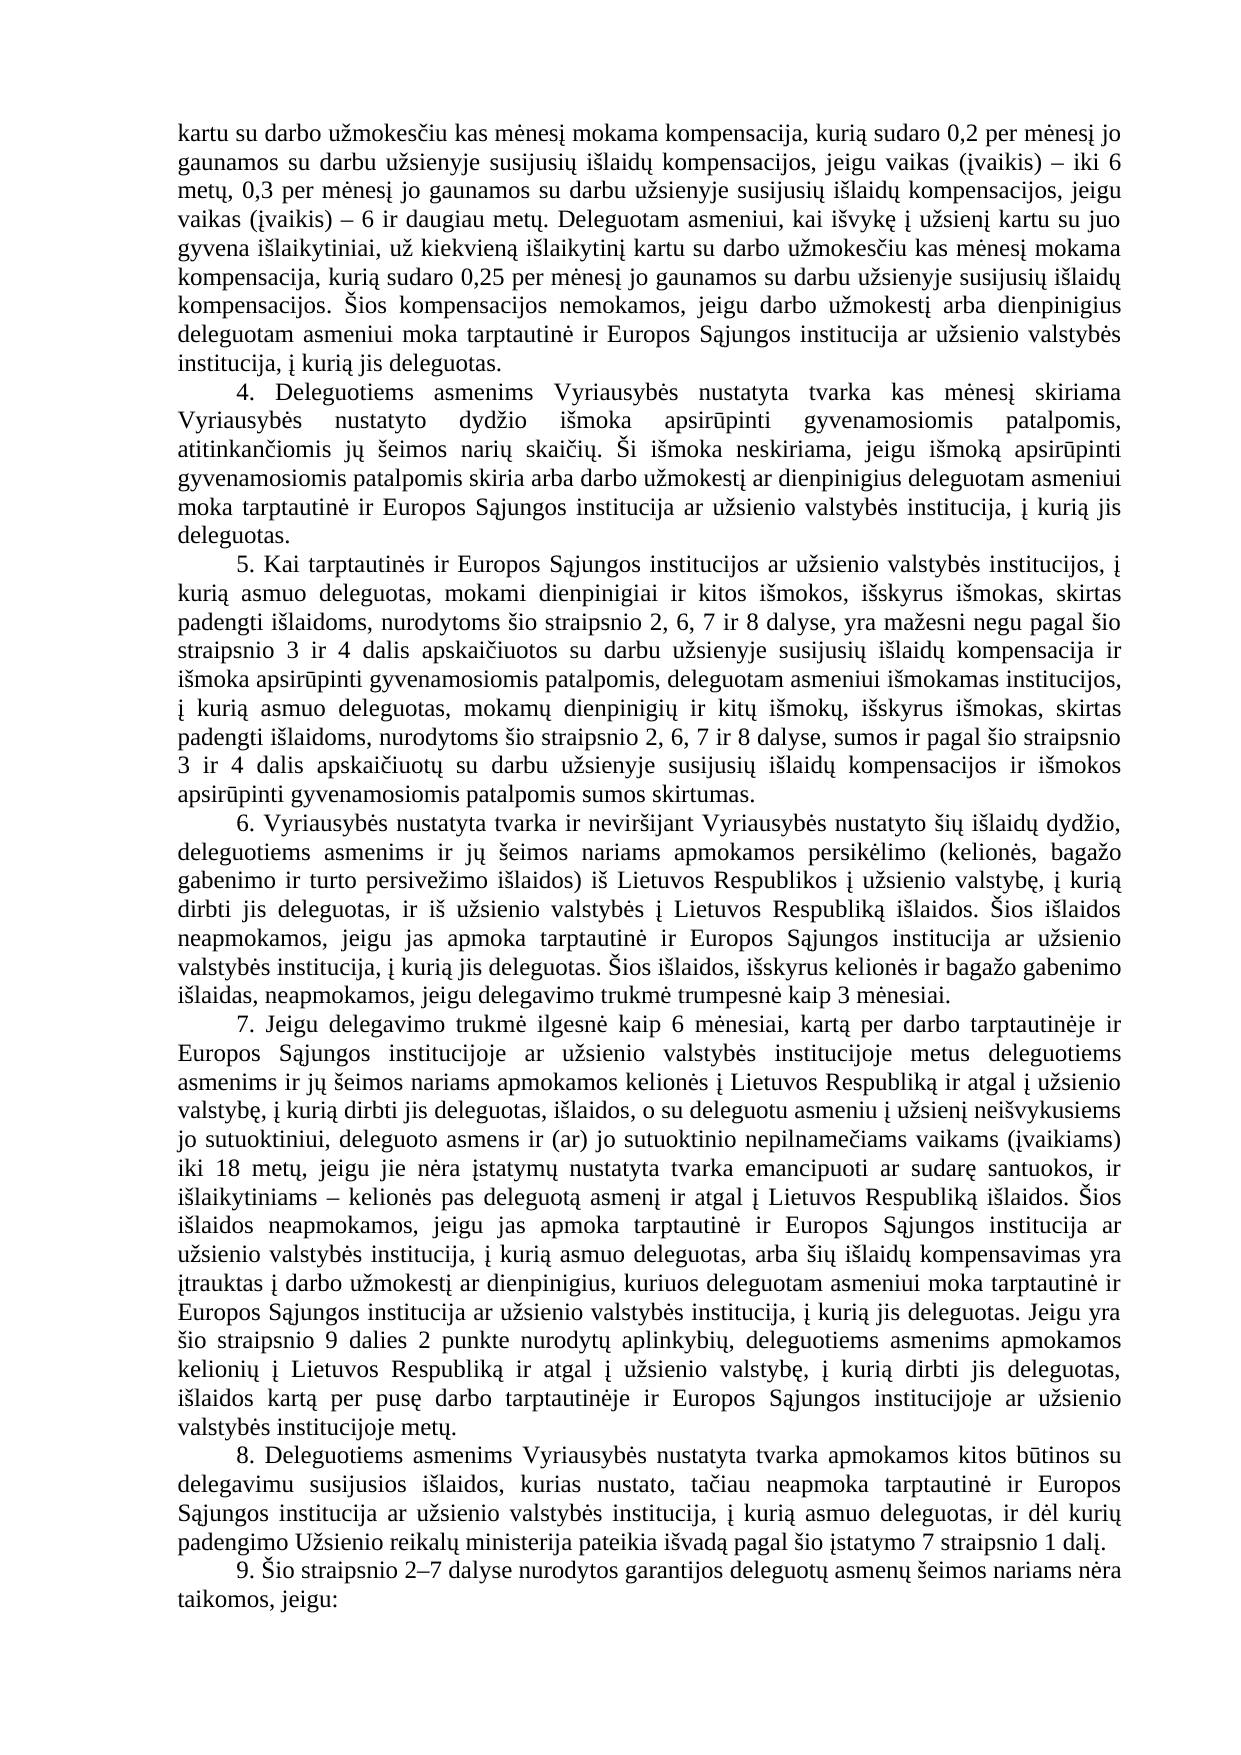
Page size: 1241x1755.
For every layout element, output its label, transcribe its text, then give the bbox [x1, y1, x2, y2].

text 9. Šio straipsnio 2–7 dalyse nurodytos garantijos deleguotų asmenų šeimos nariams nėra taikomos, jeigu: [177, 1556, 1122, 1613]
text 7. Jeigu delegavimo trukmė ilgesnė kaip 6 mėnesiai, kartą per darbo tarptautinėje ir Europos Sąjungos institucijoje ar užsienio valstybės institucijoje metus deleguotiems asmenims ir jų šeimos nariams apmokamos kelionės į Lietuvos Respubliką ir atgal į užsienio valstybę, į kurią dirbti jis deleguotas, išlaidos, o su deleguotu asmeniu į užsienį neišvykusiems jo sutuoktiniui, deleguoto asmens ir (ar) jo sutuoktinio nepilnamečiams vaikams (įvaikiams) iki 18 metų, jeigu jie nėra įstatymų nustatyta tvarka emancipuoti ar sudarę santuokos, ir išlaikytiniams – kelionės pas deleguotą asmenį ir atgal į Lietuvos Respubliką išlaidos. Šios išlaidos neapmokamos, jeigu jas apmoka tarptautinė ir Europos Sąjungos institucija ar užsienio valstybės institucija, į kurią asmuo deleguotas, arba šių išlaidų kompensavimas yra įtrauktas į darbo užmokestį ar dienpinigius, kuriuos deleguotam asmeniui moka tarptautinė ir Europos Sąjungos institucija ar užsienio valstybės institucija, į kurią jis deleguotas. Jeigu yra šio straipsnio 9 dalies 2 punkte nurodytų aplinkybių, deleguotiems asmenims apmokamos kelionių į Lietuvos Respubliką ir atgal į užsienio valstybę, į kurią dirbti jis deleguotas, išlaidos kartą per pusę darbo tarptautinėje ir Europos Sąjungos institucijoje ar užsienio valstybės institucijoje metų. [177, 1009, 1122, 1441]
text 4. Deleguotiems asmenims Vyriausybės nustatyta tvarka kas mėnesį skiriama Vyriausybės nustatyto dydžio išmoka apsirūpinti gyvenamosiomis patalpomis, atitinkančiomis jų šeimos narių skaičių. Ši išmoka neskiriama, jeigu išmoką apsirūpinti gyvenamosiomis patalpomis skiria arba darbo užmokestį ar dienpinigius deleguotam asmeniui moka tarptautinė ir Europos Sąjungos institucija ar užsienio valstybės institucija, į kurią jis deleguotas. [177, 377, 1122, 549]
text kartu su darbo užmokesčiu kas mėnesį mokama kompensacija, kurią sudaro 0,2 per mėnesį jo gaunamos su darbu užsienyje susijusių išlaidų kompensacijos, jeigu vaikas (įvaikis) – iki 6 metų, 0,3 per mėnesį jo gaunamos su darbu užsienyje susijusių išlaidų kompensacijos, jeigu vaikas (įvaikis) – 6 ir daugiau metų. Deleguotam asmeniui, kai išvykę į užsienį kartu su juo gyvena išlaikytiniai, už kiekvieną išlaikytinį kartu su darbo užmokesčiu kas mėnesį mokama kompensacija, kurią sudaro 0,25 per mėnesį jo gaunamos su darbu užsienyje susijusių išlaidų kompensacijos. Šios kompensacijos nemokamos, jeigu darbo užmokestį arba dienpinigius deleguotam asmeniui moka tarptautinė ir Europos Sąjungos institucija ar užsienio valstybės institucija, į kurią jis deleguotas. [177, 118, 1122, 377]
text 8. Deleguotiems asmenims Vyriausybės nustatyta tvarka apmokamos kitos būtinos su delegavimu susijusios išlaidos, kurias nustato, tačiau neapmoka tarptautinė ir Europos Sąjungos institucija ar užsienio valstybės institucija, į kurią asmuo deleguotas, ir dėl kurių padengimo Užsienio reikalų ministerija pateikia išvadą pagal šio įstatymo 7 straipsnio 1 dalį. [177, 1441, 1122, 1556]
text 5. Kai tarptautinės ir Europos Sąjungos institucijos ar užsienio valstybės institucijos, į kurią asmuo deleguotas, mokami dienpinigiai ir kitos išmokos, išskyrus išmokas, skirtas padengti išlaidoms, nurodytoms šio straipsnio 2, 6, 7 ir 8 dalyse, yra mažesni negu pagal šio straipsnio 3 ir 4 dalis apskaičiuotos su darbu užsienyje susijusių išlaidų kompensacija ir išmoka apsirūpinti gyvenamosiomis patalpomis, deleguotam asmeniui išmokamas institucijos, į kurią asmuo deleguotas, mokamų dienpinigių ir kitų išmokų, išskyrus išmokas, skirtas padengti išlaidoms, nurodytoms šio straipsnio 2, 6, 7 ir 8 dalyse, sumos ir pagal šio straipsnio 3 ir 4 dalis apskaičiuotų su darbu užsienyje susijusių išlaidų kompensacijos ir išmokos apsirūpinti gyvenamosiomis patalpomis sumos skirtumas. [177, 549, 1122, 808]
text 6. Vyriausybės nustatyta tvarka ir neviršijant Vyriausybės nustatyto šių išlaidų dydžio, deleguotiems asmenims ir jų šeimos nariams apmokamos persikėlimo (kelionės, bagažo gabenimo ir turto persivežimo išlaidos) iš Lietuvos Respublikos į užsienio valstybę, į kurią dirbti jis deleguotas, ir iš užsienio valstybės į Lietuvos Respubliką išlaidos. Šios išlaidos neapmokamos, jeigu jas apmoka tarptautinė ir Europos Sąjungos institucija ar užsienio valstybės institucija, į kurią jis deleguotas. Šios išlaidos, išskyrus kelionės ir bagažo gabenimo išlaidas, neapmokamos, jeigu delegavimo trukmė trumpesnė kaip 3 mėnesiai. [177, 808, 1122, 1009]
